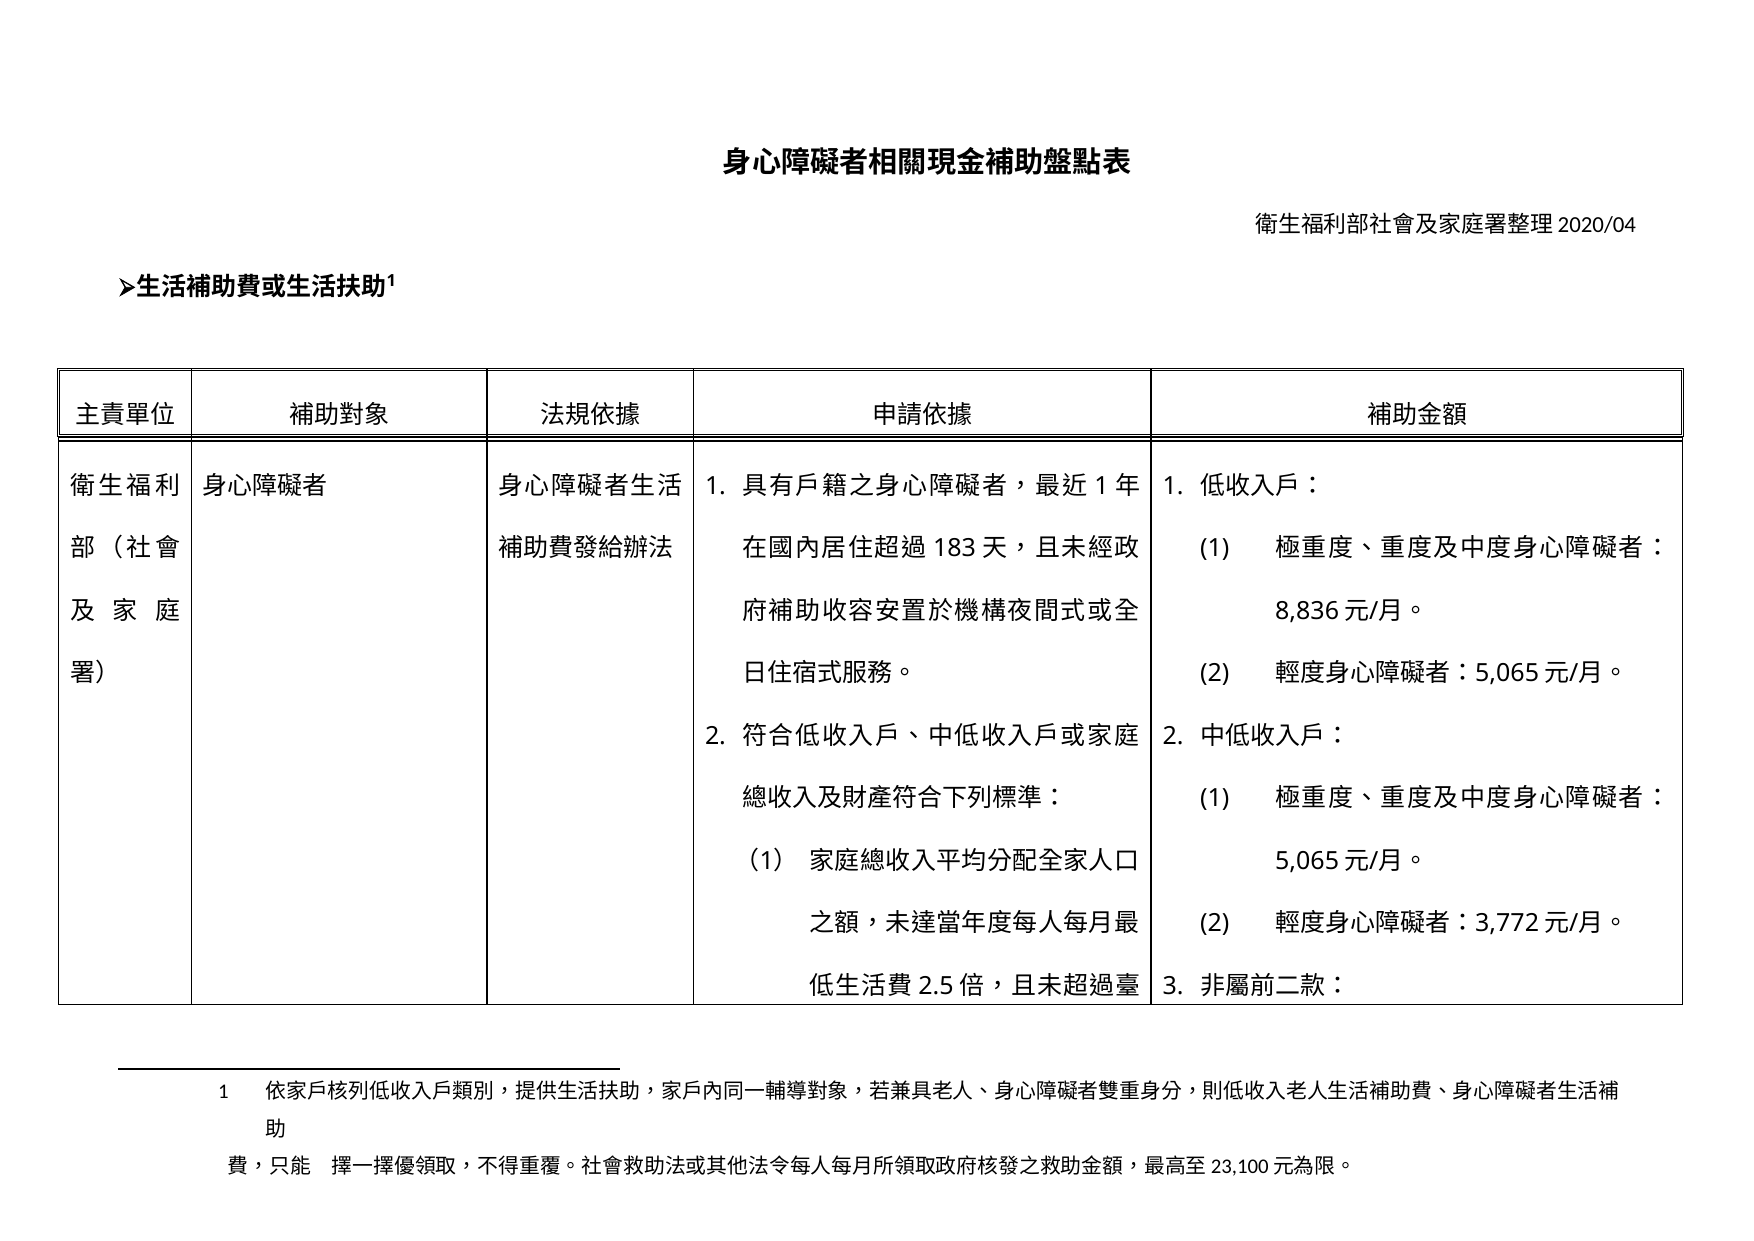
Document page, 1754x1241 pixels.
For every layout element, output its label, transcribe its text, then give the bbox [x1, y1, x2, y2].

text 衛生福利部社會及家庭署整理2020/04 [218, 181, 1636, 243]
table_header 衛生福利部（社會及家庭署） [59, 442, 191, 1004]
text 依家戶核列低收入戶類別，提供生活扶助，家戶內同一輔導對象，若兼具老人、身心障礙者雙重身分，則低收入老人生活補助費、身心障礙者生活補助 [218, 1069, 1636, 1144]
table_header 低收入戶： 極重度、重度及中度身心障礙者：8,836元/月。 輕度身心障礙者：5,065元/月。 中低收入戶： 極重度、重度及中度身心障礙者：5,065元/月。 輕度身心障礙者：3,772元/月。 非屬前二款： 極重度、重度及中度身心障礙者：5,065元/月。 輕度身心障礙者：3,772元/月。 [1152, 442, 1682, 1004]
table_header 補助金額 [1152, 371, 1681, 434]
table_header 法規依據 [488, 371, 693, 434]
table_header 申請依據 [694, 371, 1150, 434]
table_header 主責單位 [60, 371, 191, 434]
table_header 身心障礙者生活補助費發給辦法 [488, 442, 693, 1004]
text 生活補助費或生活扶助 [118, 243, 1636, 306]
text 費，只能 擇一擇優領取，不得重覆。社會救助法或其他法令每人每月所領取政府核發之救助金額，最高至23,100元為限。 [218, 1144, 1636, 1181]
table_header 補助對象 [192, 371, 486, 434]
text 身心障礙者相關現金補助盤點表 [218, 118, 1636, 181]
table_header 身心障礙者 [192, 442, 486, 1004]
table_header 具有戶籍之身心障礙者，最近1年在國內居住超過183天，且未經政府補助收容安置於機構夜間式或全日住宿式服務。 符合低收入戶、中低收入戶或家庭總收入及財產符合下列標準： 家庭總收入平均分配全家人口之額，未達當年度每人每月最低生活費2.5倍，且未超過臺 [694, 442, 1150, 1004]
